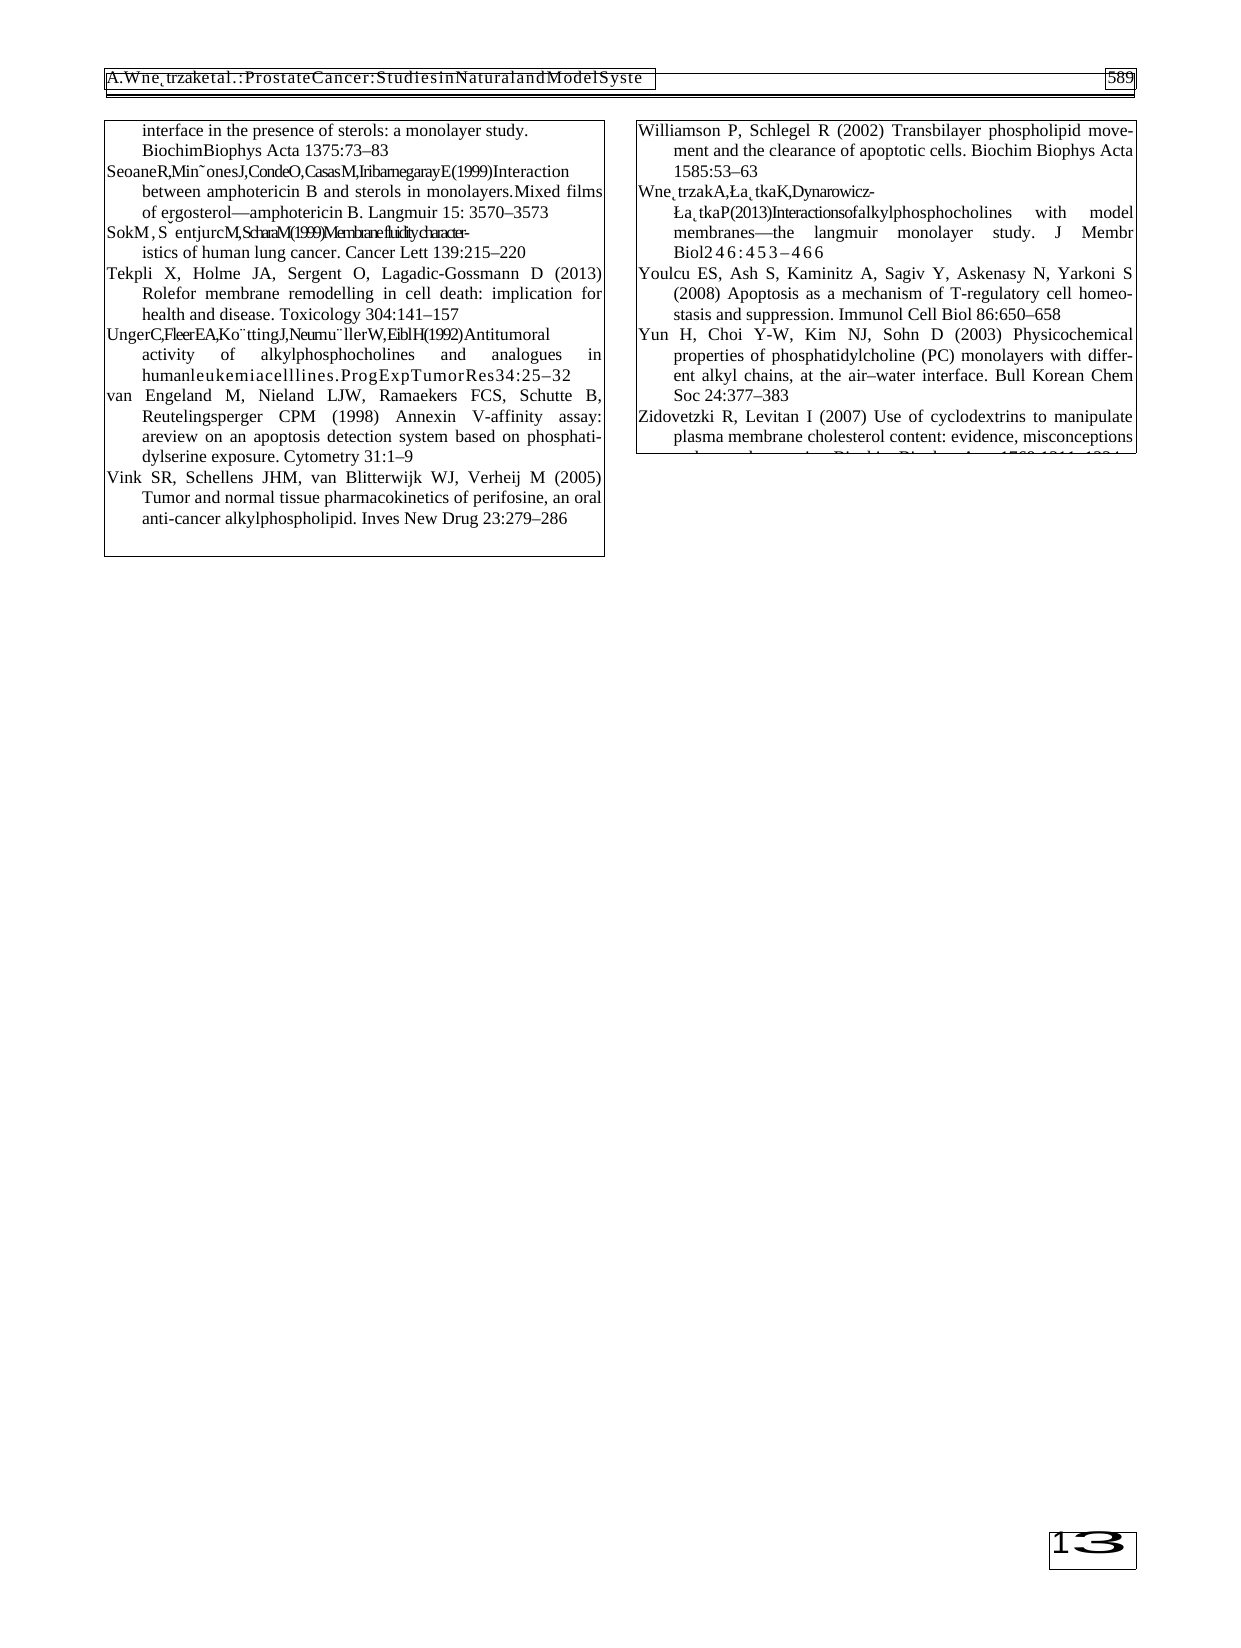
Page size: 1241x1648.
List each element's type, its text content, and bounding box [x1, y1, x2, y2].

text Williamson P, Schlegel R (2002) Transbilayer phospholipid move- ment and the clearance of apoptotic cells. Biochim Biophys Acta 1585:53–63 [638, 121, 1134, 181]
text SokM,SˇentjurcM,ScharaM(1999)Membranefluiditycharacter- [106, 222, 604, 242]
text Zidovetzki R, Levitan I (2007) Use of cyclodextrins to manipulate plasma membrane cholesterol content: evidence, misconceptions and control strategies. Biochim Biophys Acta 1768:1311–1324 [638, 406, 1134, 453]
text Yun H, Choi Y-W, Kim NJ, Sohn D (2003) Physicochemical properties of phosphatidylcholine (PC) monolayers with differ- ent alkyl chains, at the air–water interface. Bull Korean Chem Soc 24:377–383 [638, 324, 1134, 406]
text Vink SR, Schellens JHM, van Blitterwijk WJ, Verheij M (2005) Tumor and normal tissue pharmacokinetics of perifosine, an oral anti-cancer alkylphospholipid. Inves New Drug 23:279–286 [106, 467, 603, 528]
text Tekpli X, Holme JA, Sergent O, Lagadic-Gossmann D (2013) Rolefor membrane remodelling in cell death: implication for health and disease. Toxicology 304:141–157 [106, 262, 603, 324]
text A.Wne˛trzaketal.:ProstateCancer:StudiesinNaturalandModelSystems [107, 74, 655, 89]
text van Engeland M, Nieland LJW, Ramaekers FCS, Schutte B, Reutelingsperger CPM (1998) Annexin V-affinity assay: areview on an apoptosis detection system based on phosphati- dylserine exposure. Cytometry 31:1–9 [106, 385, 603, 467]
text interface in the presence of sterols: a monolayer study. BiochimBiophys Acta 1375:73–83 [142, 121, 604, 161]
text Wne˛trzakA,Ła˛tkaK,Dynarowicz-Ła˛tkaP(2013)Interactionsofalkylphosphocholines with model membranes—the langmuir monolayer study. J Membr Biol246:453–466 [638, 181, 1134, 263]
text 13 [1051, 1533, 1136, 1559]
text 589 [1107, 69, 1136, 87]
text UngerC,FleerEA,Ko¨ttingJ,Neumu¨llerW,EiblH(1992)Antitumoral activity of alkylphosphocholines and analogues in humanleukemiacelllines.ProgExpTumorRes34:25–32 [106, 324, 602, 385]
text SeoaneR,Min˜onesJ,CondeO,CasasM,IribarnegarayE(1999)Interaction between amphotericin B and sterols in monolayers.Mixed films of ergosterol—amphotericin B. Langmuir 15: 3570–3573 [106, 161, 603, 222]
text istics of human lung cancer. Cancer Lett 139:215–220 [142, 242, 604, 262]
text A.Wne˛trzaketal.:ProstateCancer:StudiesinNaturalandModelSystems [106, 69, 655, 73]
text Youlcu ES, Ash S, Kaminitz A, Sagiv Y, Askenasy N, Yarkoni S (2008) Apoptosis as a mechanism of T-regulatory cell homeo- stasis and suppression. Immunol Cell Biol 86:650–658 [638, 263, 1134, 324]
